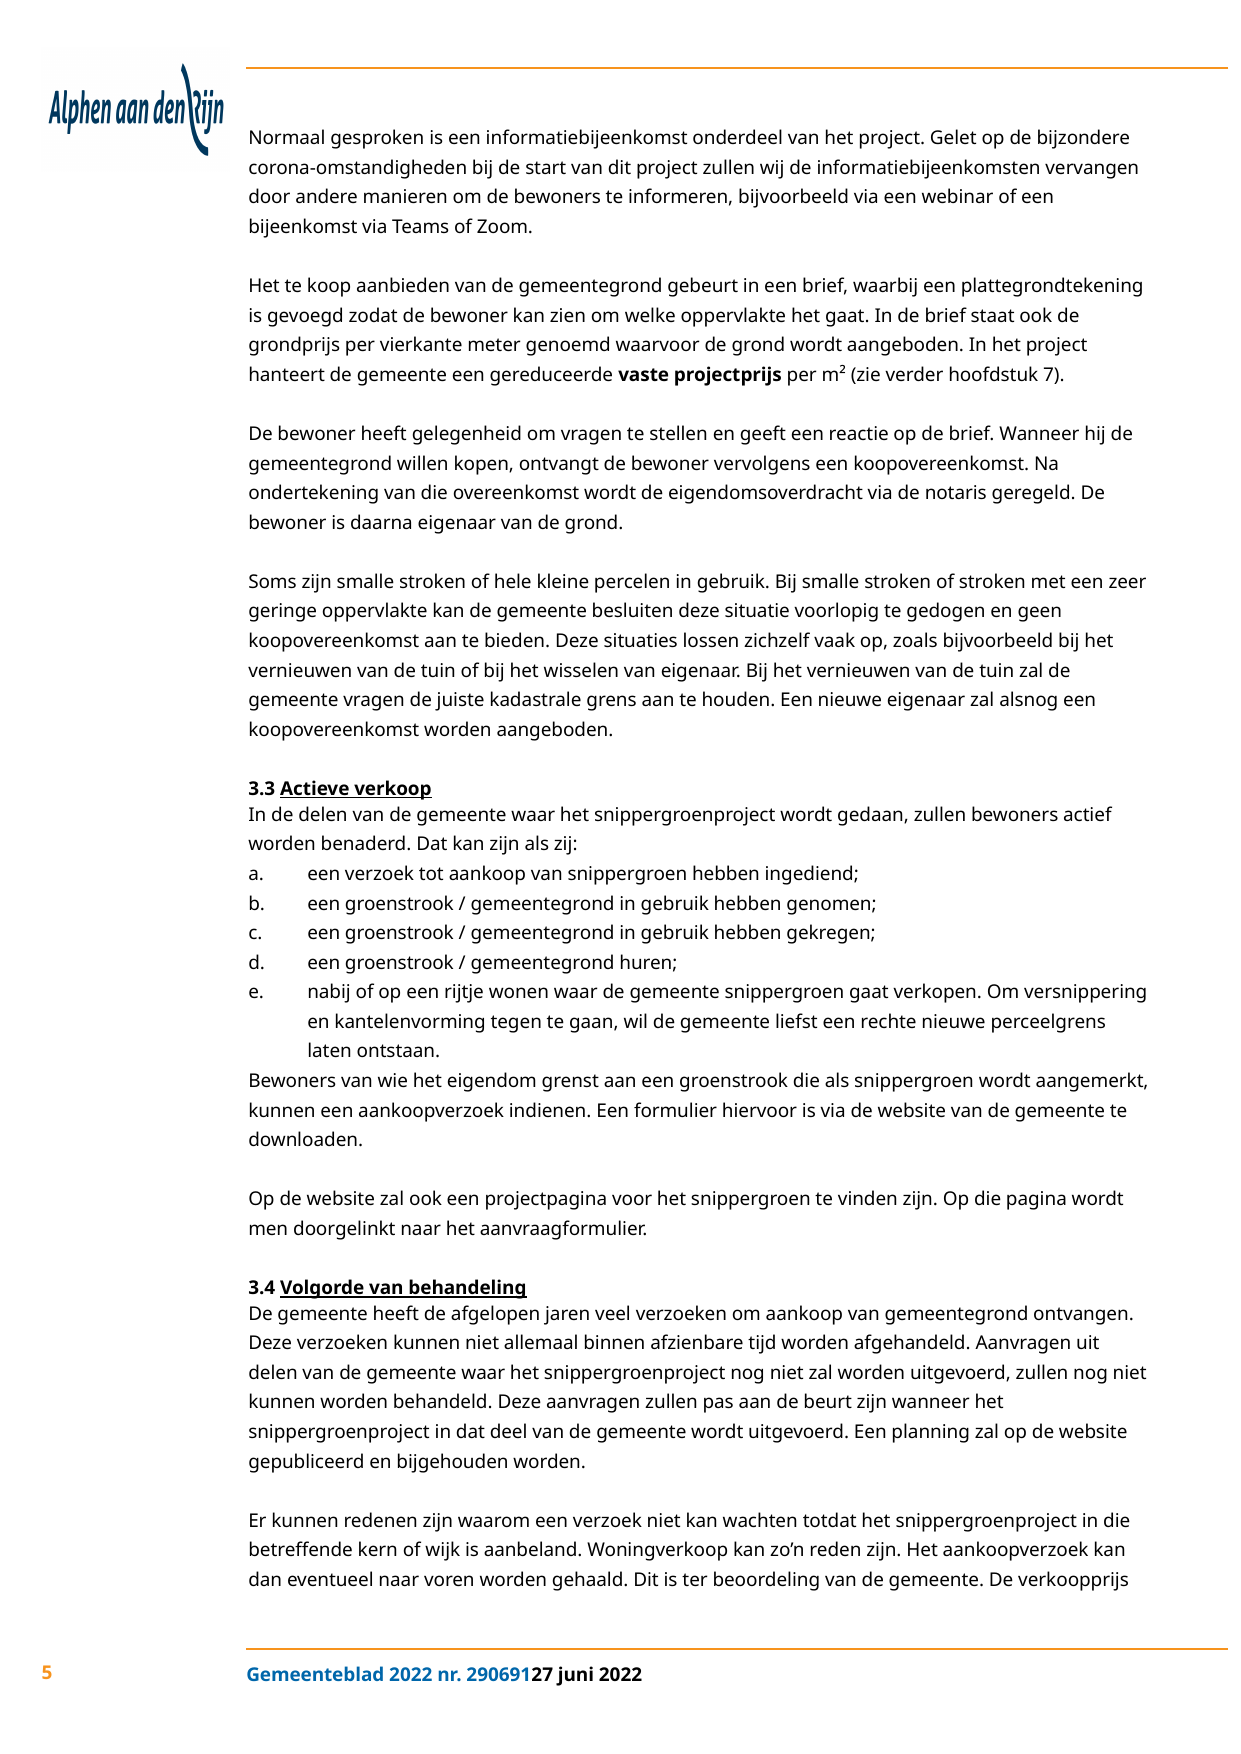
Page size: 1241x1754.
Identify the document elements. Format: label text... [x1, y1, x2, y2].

text Op de website zal ook een projectpagina voor het snippergroen te vinden zijn. Op die pagina wordt men doorgelinkt naar het aanvraagformulier. [248, 1186, 1152, 1241]
text Er kunnen redenen zijn waarom een verzoek niet kan wachten totdat het snippergroenproject in die betreffende kern of wijk is aanbeland. Woningverkoop kan zo’n reden zijn. Het aankoopverzoek kan dan eventueel naar voren worden gehaald. Dit is ter beoordeling van de gemeente. De verkoopprijs [248, 1507, 1152, 1592]
text De bewoner heeft gelegenheid om vragen te stellen en geeft een reactie op de brief. Wanneer hij de gemeentegrond willen kopen, ontvangt de bewoner vervolgens een koopovereenkomst. Na ondertekening van die overeenkomst wordt de eigendomsoverdracht via de notaris geregeld. De bewoner is daarna eigenaar van de grond. [248, 420, 1152, 535]
text Bewoners van wie het eigendom grenst aan een groenstrook die als snippergroen wordt aangemerkt, kunnen een aankoopverzoek indienen. Een formulier hiervoor is via de website van de gemeente te downloaden. [248, 1067, 1152, 1152]
text Het te koop aanbieden van de gemeentegrond gebeurt in een brief, waarbij een plattegrondtekening is gevoegd zodat de bewoner kan zien om welke oppervlakte het gaat. In de brief staat ook de grondprijs per vierkante meter genoemd waarvoor de grond wordt aangeboden. In het project hanteert de gemeente een gereduceerde vaste projectprijs per m² (zie verder hoofdstuk 7). [248, 272, 1152, 387]
text Soms zijn smalle stroken of hele kleine percelen in gebruik. Bij smalle stroken of stroken met een zeer geringe oppervlakte kan de gemeente besluiten deze situatie voorlopig te gedogen en geen koopovereenkomst aan te bieden. Deze situaties lossen zichzelf vaak op, zoals bijvoorbeeld bij het vernieuwen van de tuin of bij het wisselen van eigenaar. Bij het vernieuwen van de tuin zal de gemeente vragen de juiste kadastrale grens aan te houden. Een nieuwe eigenaar zal alsnog een koopovereenkomst worden aangeboden. [248, 568, 1152, 742]
text In de delen van de gemeente waar het snippergroenproject wordt gedaan, zullen bewoners actief worden benaderd. Dat kan zijn als zij: [248, 801, 1152, 856]
list een verzoek tot aankoop van snippergroen hebben ingediend; [248, 860, 1152, 886]
text De gemeente heeft de afgelopen jaren veel verzoeken om aankoop van gemeentegrond ontvangen. Deze verzoeken kunnen niet allemaal binnen afzienbare tijd worden afgehandeld. Aanvragen uit delen van de gemeente waar het snippergroenproject nog niet zal worden uitgevoerd, zullen nog niet kunnen worden behandeld. Deze aanvragen zullen pas aan de beurt zijn wanneer het snippergroenproject in dat deel van de gemeente wordt uitgevoerd. Een planning zal op de website gepubliceerd en bijgehouden worden. [248, 1300, 1152, 1474]
list een groenstrook / gemeentegrond huren; [248, 949, 1152, 974]
text Normaal gesproken is een informatiebijeenkomst onderdeel van het project. Gelet op de bijzondere corona-omstandigheden bij de start van dit project zullen wij de informatiebijeenkomsten vervangen door andere manieren om de bewoners te informeren, bijvoorbeeld via een webinar of een bijeenkomst via Teams of Zoom. [248, 124, 1152, 239]
list een groenstrook / gemeentegrond in gebruik hebben gekregen; [248, 919, 1152, 945]
text 3.4 Volgorde van behandeling [248, 1274, 1152, 1300]
text 3.3 Actieve verkoop [248, 775, 1152, 801]
picture [41, 47, 231, 172]
list een groenstrook / gemeentegrond in gebruik hebben genomen; [248, 890, 1152, 915]
list nabij of op een rijtje wonen waar de gemeente snippergroen gaat verkopen. Om versnippering en kantelenvorming tegen te gaan, wil de gemeente liefst een rechte nieuwe perceelgrens laten ontstaan. [248, 978, 1152, 1063]
